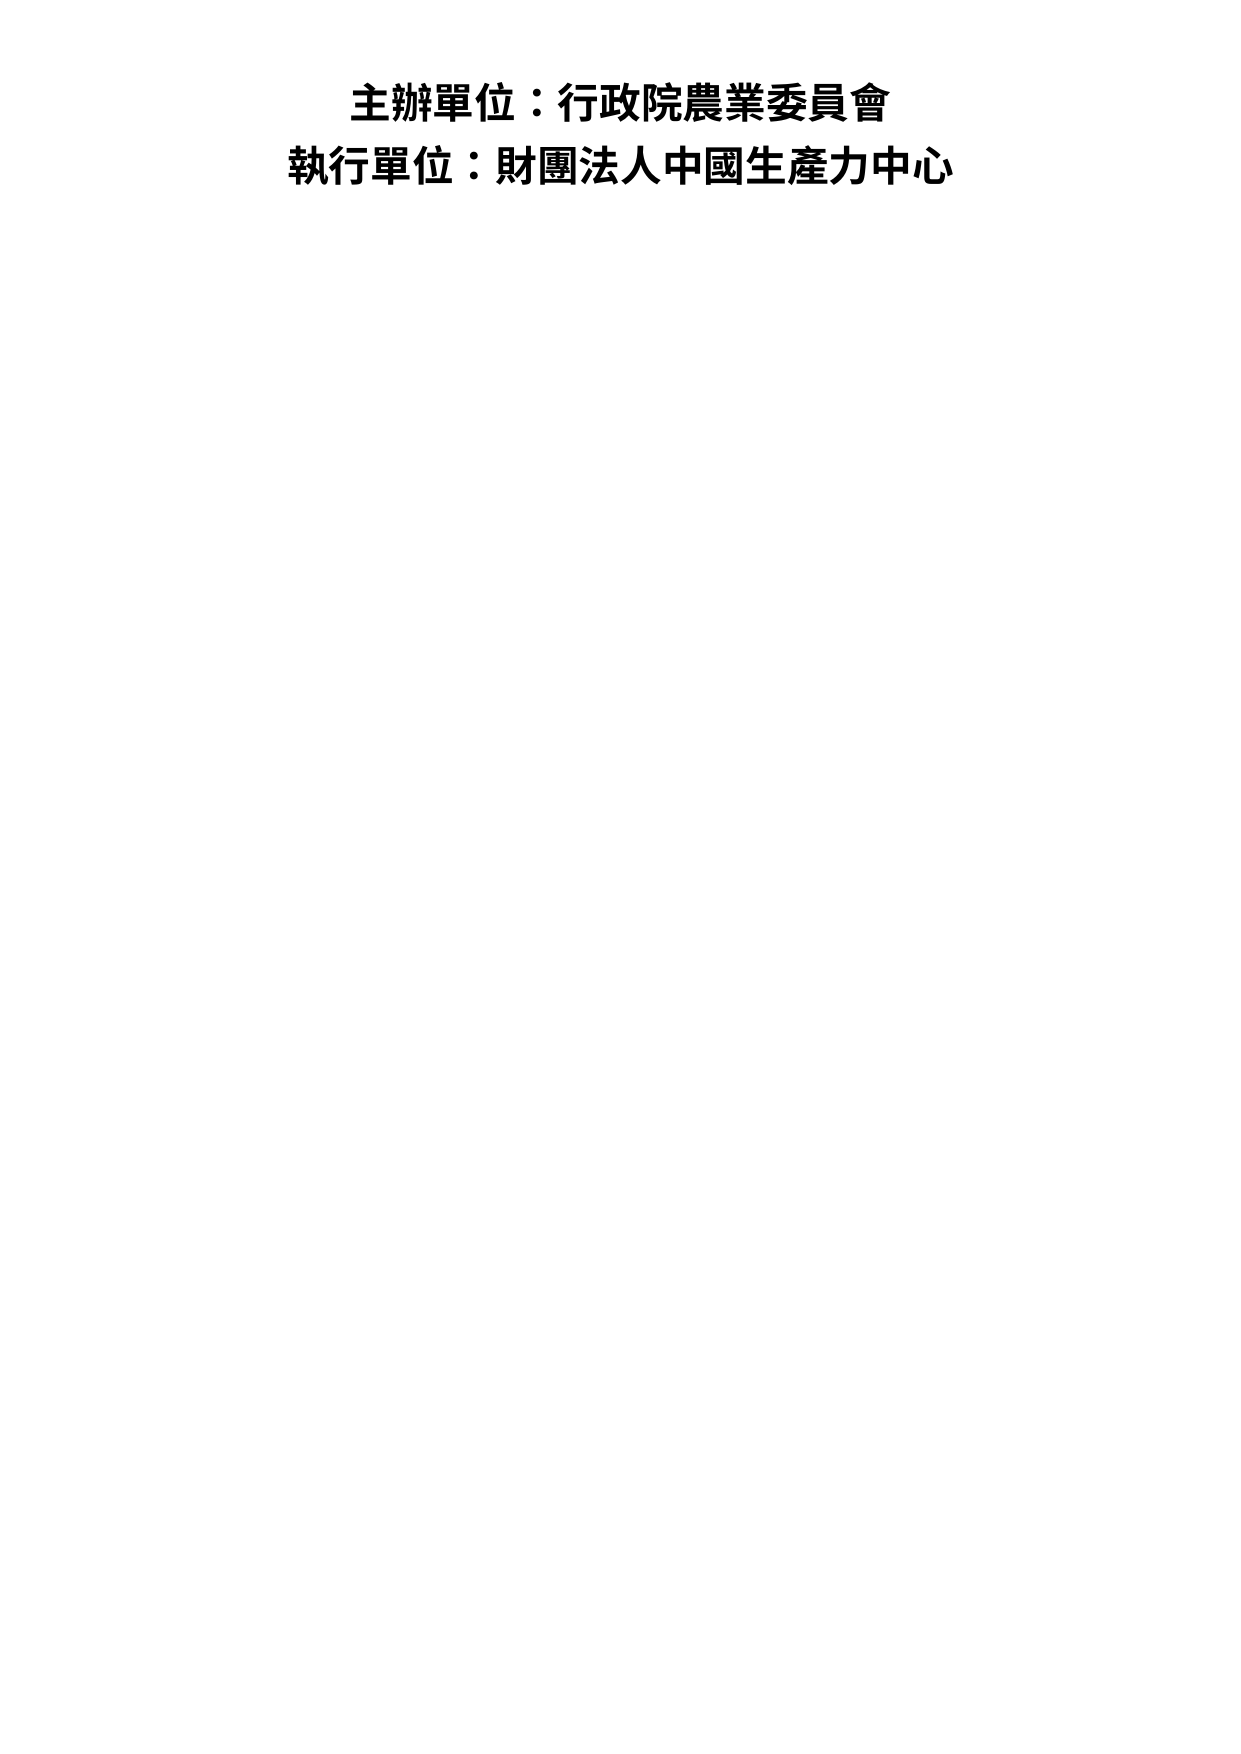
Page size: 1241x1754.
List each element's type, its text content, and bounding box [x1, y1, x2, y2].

text 主辦單位：行政院農業委員會 [118, 59, 1122, 122]
text 執行單位：財團法人中國生產力中心 [118, 122, 1122, 184]
